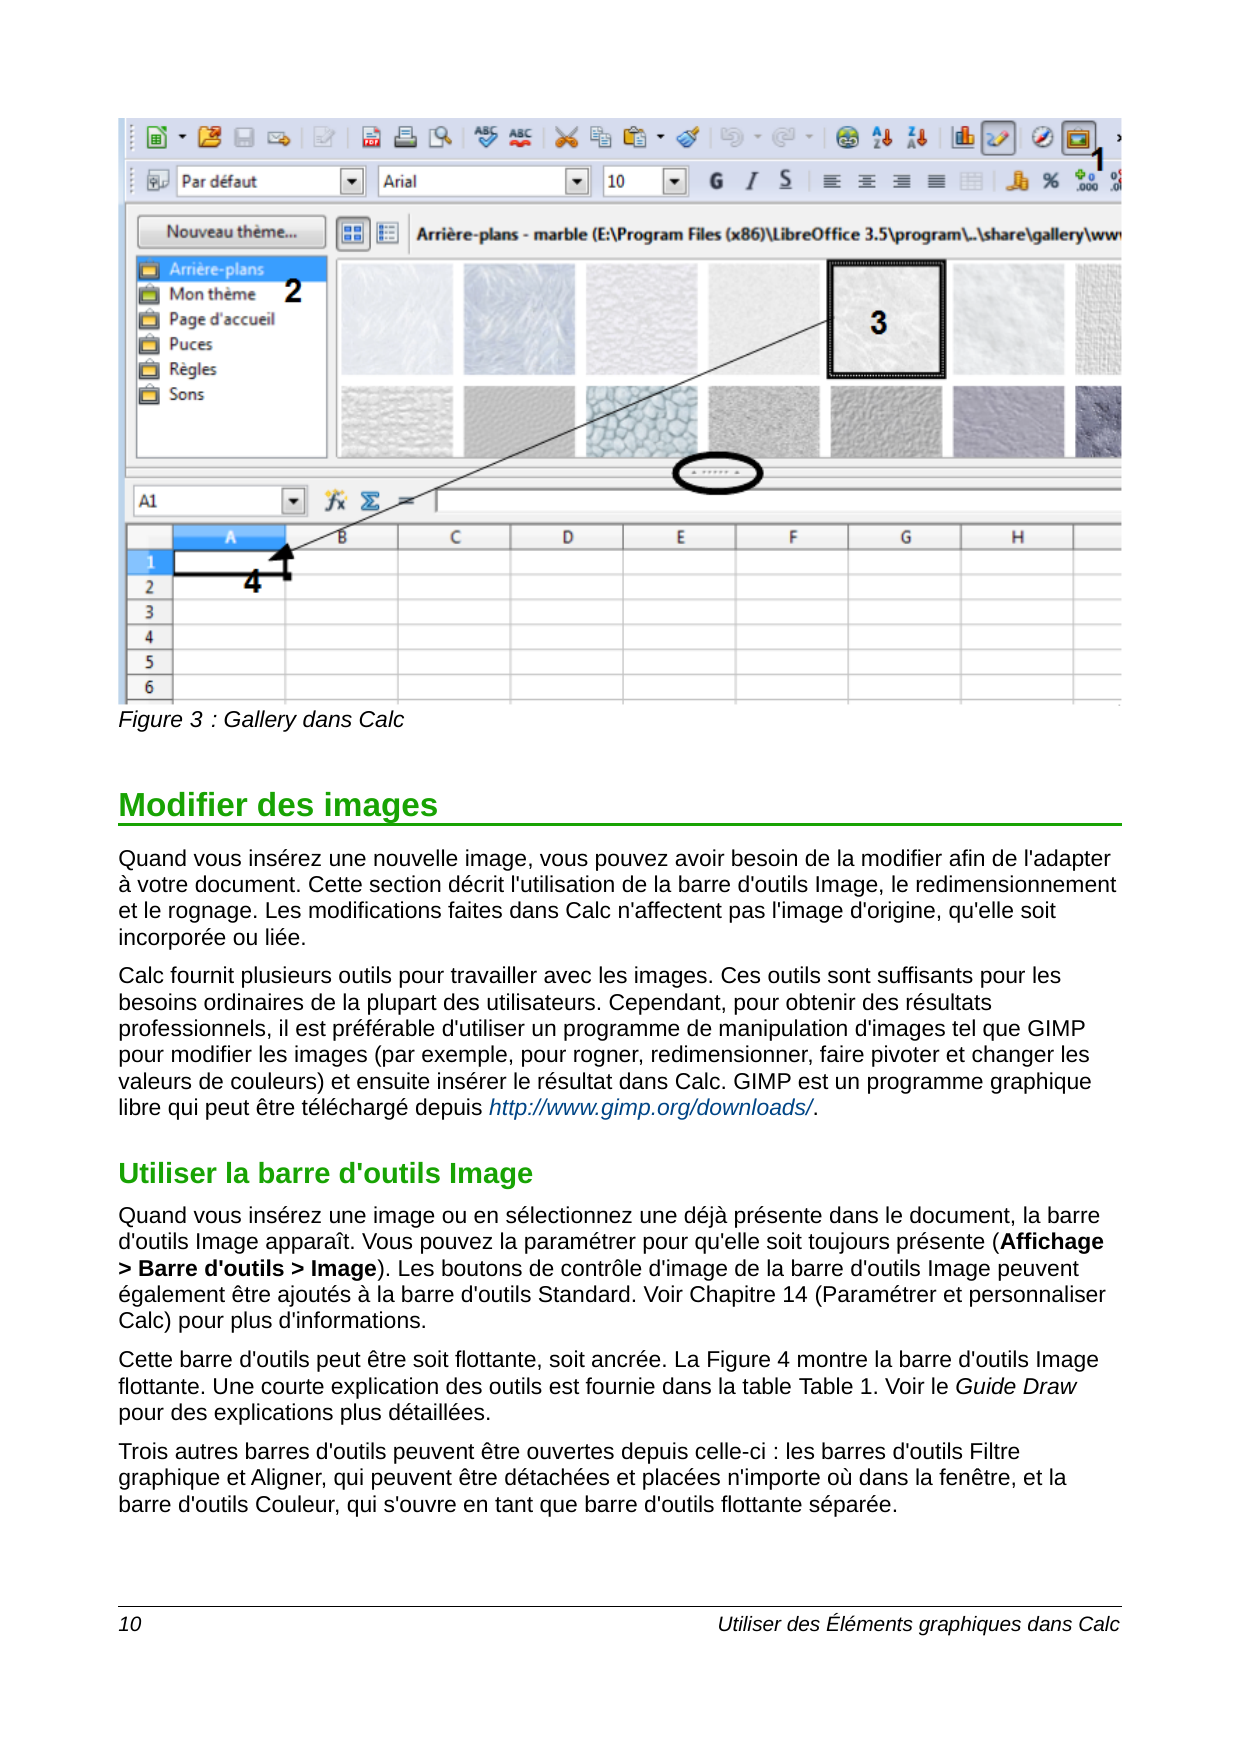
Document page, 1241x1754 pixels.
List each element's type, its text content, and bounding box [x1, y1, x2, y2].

text Cette barre d'outils peut être soit flottante, soit ancrée. La Figure 4 montre la barre d'outils Image flottante. Une courte explication des outils est fournie dans la table 1. Voir le Guide Draw pour des explications plus détaillées. [118, 1346, 1122, 1425]
text Trois autres barres d'outils peuvent être ouvertes depuis celle-ci : les barres d'outils Filtre graphique et Aligner, qui peuvent être détachées et placées n'importe où dans la fenêtre, et la barre d'outils Couleur, qui s'ouvre en tant que barre d'outils flottante séparée. [118, 1438, 1122, 1517]
subtitle Utiliser la barre d'outils Image [118, 1156, 1122, 1189]
text Figure 3 : Gallery dans Calc [118, 706, 1122, 732]
text Calc fournit plusieurs outils pour travailler avec les images. Ces outils sont suffisants pour les besoins ordinaires de la plupart des utilisateurs. Cependant, pour obtenir des résultats professionnels, il est préférable d'utiliser un programme de manipulation d'images tel que GIMP pour modifier les images (par exemple, pour rogner, redimensionner, faire pivoter et changer les valeurs de couleurs) et ensuite insérer le résultat dans Calc. GIMP est un programme graphique libre qui peut être téléchargé depuis http://www.gimp.org/downloads/. [118, 962, 1122, 1121]
picture [118, 118, 1123, 706]
subtitle Modifier des images [118, 785, 1122, 823]
text Quand vous insérez une image ou en sélectionnez une déjà présente dans le document, la barre d'outils Image apparaît. Vous pouvez la paramétrer pour qu'elle soit toujours présente (Affichage > Barre d'outils > Image). Les boutons de contrôle d'image de la barre d'outils Image peuvent également être ajoutés à la barre d'outils Standard. Voir Chapitre 14 (Paramétrer et personnaliser Calc) pour plus d'informations. [118, 1202, 1122, 1334]
text Quand vous insérez une nouvelle image, vous pouvez avoir besoin de la modifier afin de l'adapter à votre document. Cette section décrit l'utilisation de la barre d'outils Image, le redimensionnement et le rognage. Les modifications faites dans Calc n'affectent pas l'image d'origine, qu'elle soit incorporée ou liée. [118, 844, 1122, 950]
